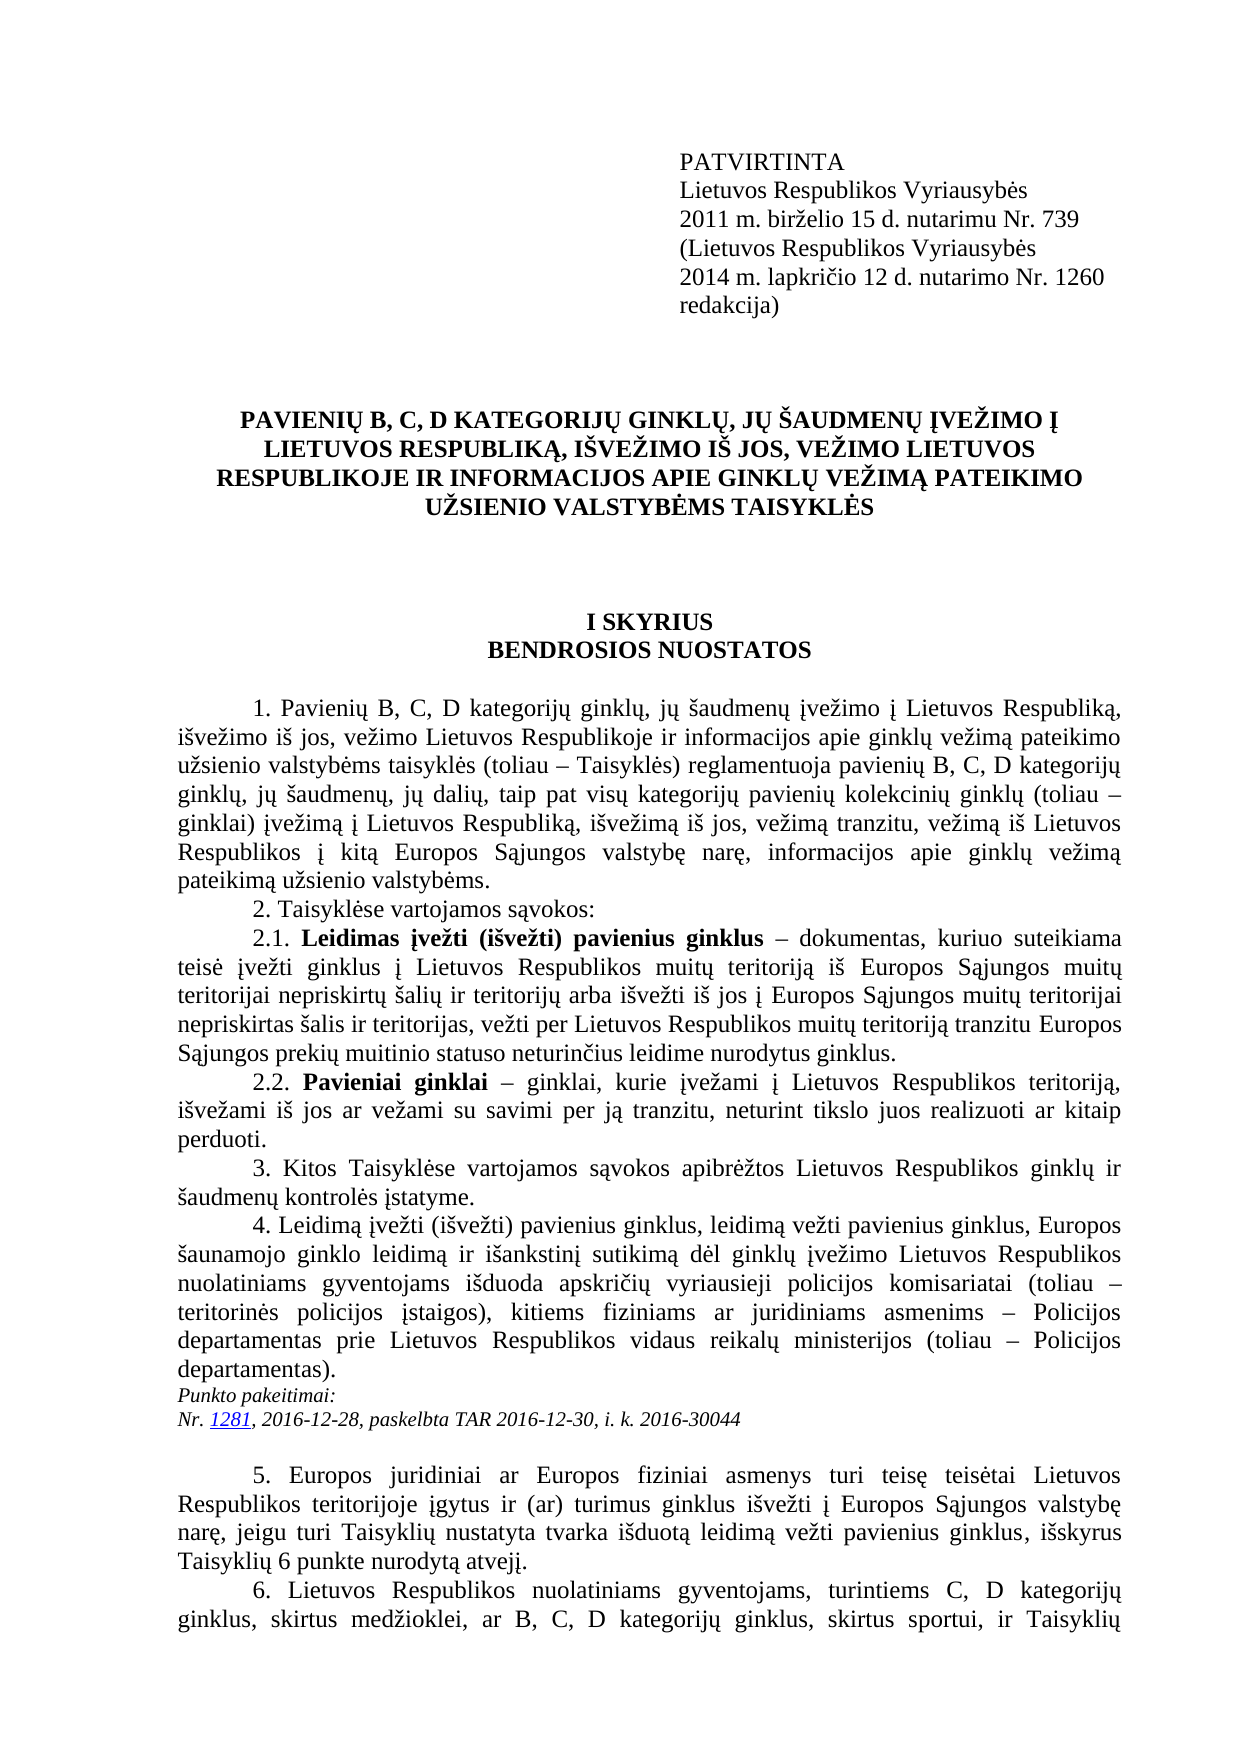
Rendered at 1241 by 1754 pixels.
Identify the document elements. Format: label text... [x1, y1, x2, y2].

text 6. Lietuvos Respublikos nuolatiniams gyventojams, turintiems C, D kategorijų ginklus, skirtus medžioklei, ar B, C, D kategorijų ginklus, skirtus sportui, ir Taisyklių [177, 1575, 1122, 1632]
text I SKYRIUS [177, 607, 1122, 636]
text 3. Kitos Taisyklėse vartojamos sąvokos apibrėžtos Lietuvos Respublikos ginklų ir šaudmenų kontrolės įstatyme. [177, 1153, 1122, 1211]
text PATVIRTINTA Lietuvos Respublikos Vyriausybės 2011 m. birželio 15 d. nutarimu Nr. 739 (Lietuvos Respublikos Vyriausybės 2014 m. lapkričio 12 d. nutarimo Nr. 1260 redakcija) [679, 147, 1122, 319]
text 2. Taisyklėse vartojamos sąvokos: [177, 894, 1122, 923]
text 5. Europos juridiniai ar Europos fiziniai asmenys turi teisę teisėtai Lietuvos Respublikos teritorijoje įgytus ir (ar) turimus ginklus išvežti į Europos Sąjungos valstybę narę, jeigu turi Taisyklių nustatyta tvarka išduotą leidimą vežti pavienius ginklus, išskyrus Taisyklių 6 punkte nurodytą atvejį. [177, 1460, 1122, 1575]
text 4. Leidimą įvežti (išvežti) pavienius ginklus, leidimą vežti pavienius ginklus, Europos šaunamojo ginklo leidimą ir išankstinį sutikimą dėl ginklų įvežimo Lietuvos Respublikos nuolatiniams gyventojams išduoda apskričių vyriausieji policijos komisariatai (toliau – teritorinės policijos įstaigos), kitiems fiziniams ar juridiniams asmenims – Policijos departamentas prie Lietuvos Respublikos vidaus reikalų ministerijos (toliau – Policijos departamentas). [177, 1211, 1122, 1383]
text 2.1. Leidimas įvežti (išvežti) pavienius ginklus – dokumentas, kuriuo suteikiama teisė įvežti ginklus į Lietuvos Respublikos muitų teritoriją iš Europos Sąjungos muitų teritorijai nepriskirtų šalių ir teritorijų arba išvežti iš jos į Europos Sąjungos muitų teritorijai nepriskirtas šalis ir teritorijas, vežti per Lietuvos Respublikos muitų teritoriją tranzitu Europos Sąjungos prekių muitinio statuso neturinčius leidime nurodytus ginklus. [177, 923, 1122, 1067]
text PAVIENIŲ B, C, D KATEGORIJŲ GINKLŲ, JŲ ŠAUDMENŲ ĮVEŽIMO Į LIETUVOS RESPUBLIKĄ, IŠVEŽIMO IŠ JOS, VEŽIMO LIETUVOS RESPUBLIKOJE IR INFORMACIJOS APIE GINKLŲ vežimą PATEIKIMO UŽSIENIO VALSTYBĖMS TAISYKLĖS [177, 406, 1122, 521]
text Punkto pakeitimai: [177, 1383, 1122, 1407]
text BENDROSIOS NUOSTATOS [177, 636, 1122, 664]
text 2.2. Pavieniai ginklai – ginklai, kurie įvežami į Lietuvos Respublikos teritoriją, išvežami iš jos ar vežami su savimi per ją tranzitu, neturint tikslo juos realizuoti ar kitaip perduoti. [177, 1067, 1122, 1153]
text Nr. 1281, 2016-12-28, paskelbta TAR 2016-12-30, i. k. 2016-30044 [177, 1407, 1122, 1431]
text 1. Pavienių B, C, D kategorijų ginklų, jų šaudmenų įvežimo į Lietuvos Respubliką, išvežimo iš jos, vežimo Lietuvos Respublikoje ir informacijos apie ginklų vežimą pateikimo užsienio valstybėms taisyklės (toliau – Taisyklės) reglamentuoja pavienių B, C, D kategorijų ginklų, jų šaudmenų, jų dalių, taip pat visų kategorijų pavienių kolekcinių ginklų (toliau – ginklai) įvežimą į Lietuvos Respubliką, išvežimą iš jos, vežimą tranzitu, vežimą iš Lietuvos Respublikos į kitą Europos Sąjungos valstybę narę, informacijos apie ginklų vežimą pateikimą užsienio valstybėms. [177, 693, 1122, 894]
